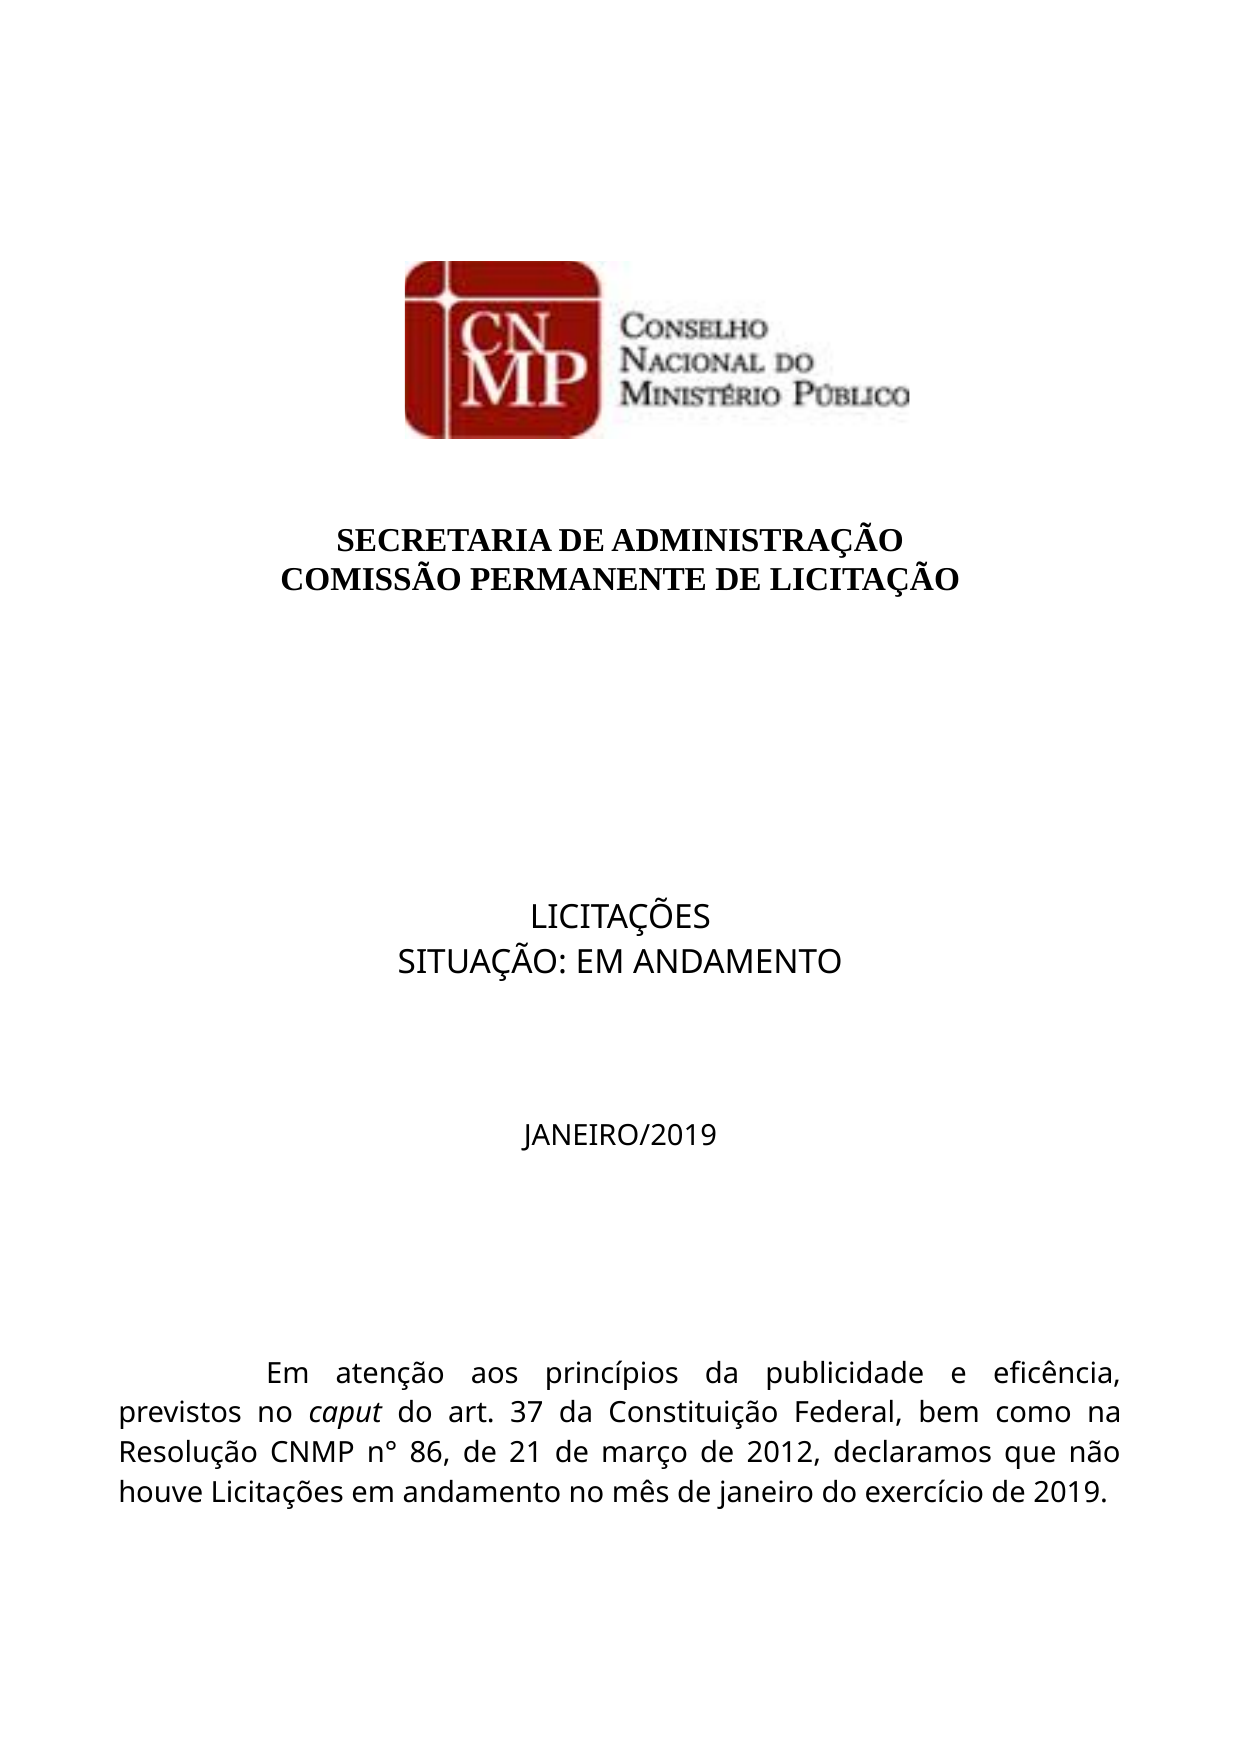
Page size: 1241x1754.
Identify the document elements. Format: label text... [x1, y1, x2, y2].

text LICITAÇÕES [118, 892, 1122, 938]
text SITUAÇÃO: EM ANDAMENTO [118, 938, 1122, 983]
text COMISSÃO PERMANENTE DE LICITAÇÃO [118, 559, 1122, 597]
text Em atenção aos princípios da publicidade e eficência, previstos no caput do art. 37 da Constituição Federal, bem como na Resolução CNMP n° 86, de 21 de março de 2012, declaramos que não houve Licitações em andamento no mês de janeiro do exercício de 2019. [118, 1352, 1122, 1511]
text SECRETARIA DE ADMINISTRAÇÃO [118, 521, 1122, 559]
text JANEIRO/2019 [118, 1114, 1122, 1153]
